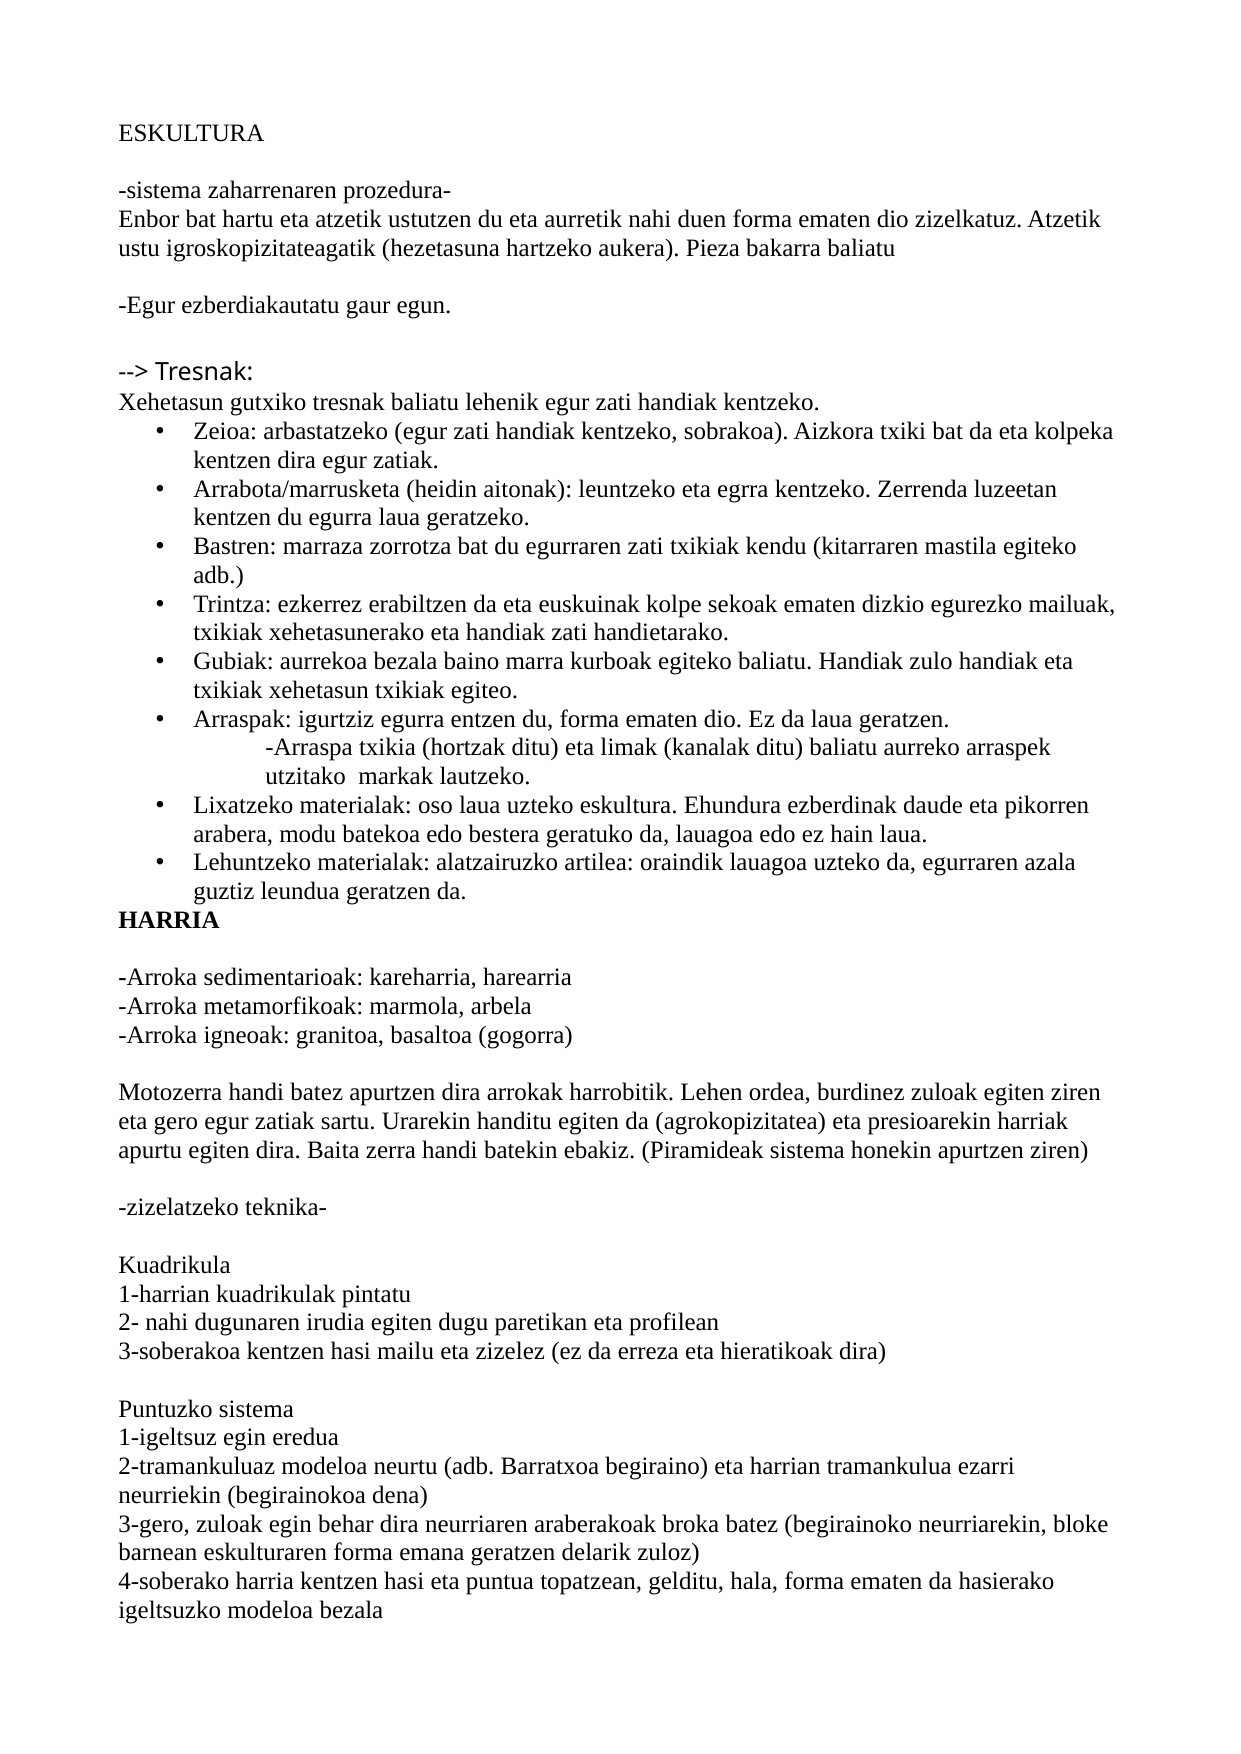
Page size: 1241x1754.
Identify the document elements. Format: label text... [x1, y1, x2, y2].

text 4-soberako harria kentzen hasi eta puntua topatzean, gelditu, hala, forma ematen da hasierako igeltsuzko modeloa bezala [118, 1566, 1122, 1624]
text 1-igeltsuz egin eredua [118, 1422, 1122, 1451]
list Gubiak: aurrekoa bezala baino marra kurboak egiteko baliatu. Handiak zulo handiak eta txikiak xehetasun txikiak egiteo. [156, 646, 1122, 704]
list Zeioa: arbastatzeko (egur zati handiak kentzeko, sobrakoa). Aizkora txiki bat da eta kolpeka kentzen dira egur zatiak. [156, 416, 1122, 474]
text -Arroka sedimentarioak: kareharria, harearria [118, 962, 1122, 991]
text 3-gero, zuloak egin behar dira neurriaren araberakoak broka batez (begirainoko neurriarekin, bloke barnean eskulturaren forma emana geratzen delarik zuloz) [118, 1509, 1122, 1566]
text -sistema zaharrenaren prozedura- [118, 176, 1122, 204]
list Arrabota/marrusketa (heidin aitonak): leuntzeko eta egrra kentzeko. Zerrenda luzeetan kentzen du egurra laua geratzeko. [156, 474, 1122, 531]
text Kuadrikula [118, 1250, 1122, 1279]
text -Egur ezberdiakautatu gaur egun. [118, 291, 1122, 319]
text -Arroka igneoak: granitoa, basaltoa (gogorra) [118, 1020, 1122, 1049]
text 3-soberakoa kentzen hasi mailu eta zizelez (ez da erreza eta hieratikoak dira) [118, 1336, 1122, 1365]
text ESKULTURA [118, 118, 1122, 147]
text Motozerra handi batez apurtzen dira arrokak harrobitik. Lehen ordea, burdinez zuloak egiten ziren eta gero egur zatiak sartu. Urarekin handitu egiten da (agrokopizitatea) eta presioarekin harriak apurtu egiten dira. Baita zerra handi batekin ebakiz. (Piramideak sistema honekin apurtzen ziren) [118, 1077, 1122, 1164]
text -Arroka metamorfikoak: marmola, arbela [118, 991, 1122, 1020]
text Puntuzko sistema [118, 1394, 1122, 1422]
text --> Tresnak: [118, 353, 1122, 387]
text HARRIA [118, 905, 1122, 934]
text 2-tramankuluaz modeloa neurtu (adb. Barratxoa begiraino) eta harrian tramankulua ezarri neurriekin (begirainokoa dena) [118, 1451, 1122, 1509]
list Lixatzeko materialak: oso laua uzteko eskultura. Ehundura ezberdinak daude eta pikorren arabera, modu batekoa edo bestera geratuko da, lauagoa edo ez hain laua. [156, 790, 1122, 847]
list Lehuntzeko materialak: alatzairuzko artilea: oraindik lauagoa uzteko da, egurraren azala guztiz leundua geratzen da. [156, 847, 1122, 905]
text Enbor bat hartu eta atzetik ustutzen du eta aurretik nahi duen forma ematen dio zizelkatuz. Atzetik ustu igroskopizitateagatik (hezetasuna hartzeko aukera). Pieza bakarra baliatu [118, 204, 1122, 262]
text -Arraspa txikia (hortzak ditu) eta limak (kanalak ditu) baliatu aurreko arraspek utzitako markak lautzeko. [118, 732, 1122, 790]
text 1-harrian kuadrikulak pintatu [118, 1279, 1122, 1307]
text 2- nahi dugunaren irudia egiten dugu paretikan eta profilean [118, 1307, 1122, 1336]
list Bastren: marraza zorrotza bat du egurraren zati txikiak kendu (kitarraren mastila egiteko adb.) [156, 531, 1122, 589]
list Arraspak: igurtziz egurra entzen du, forma ematen dio. Ez da laua geratzen. [156, 704, 1122, 732]
text Xehetasun gutxiko tresnak baliatu lehenik egur zati handiak kentzeko. [118, 387, 1122, 416]
list Trintza: ezkerrez erabiltzen da eta euskuinak kolpe sekoak ematen dizkio egurezko mailuak, txikiak xehetasunerako eta handiak zati handietarako. [156, 589, 1122, 646]
text -zizelatzeko teknika- [118, 1192, 1122, 1221]
